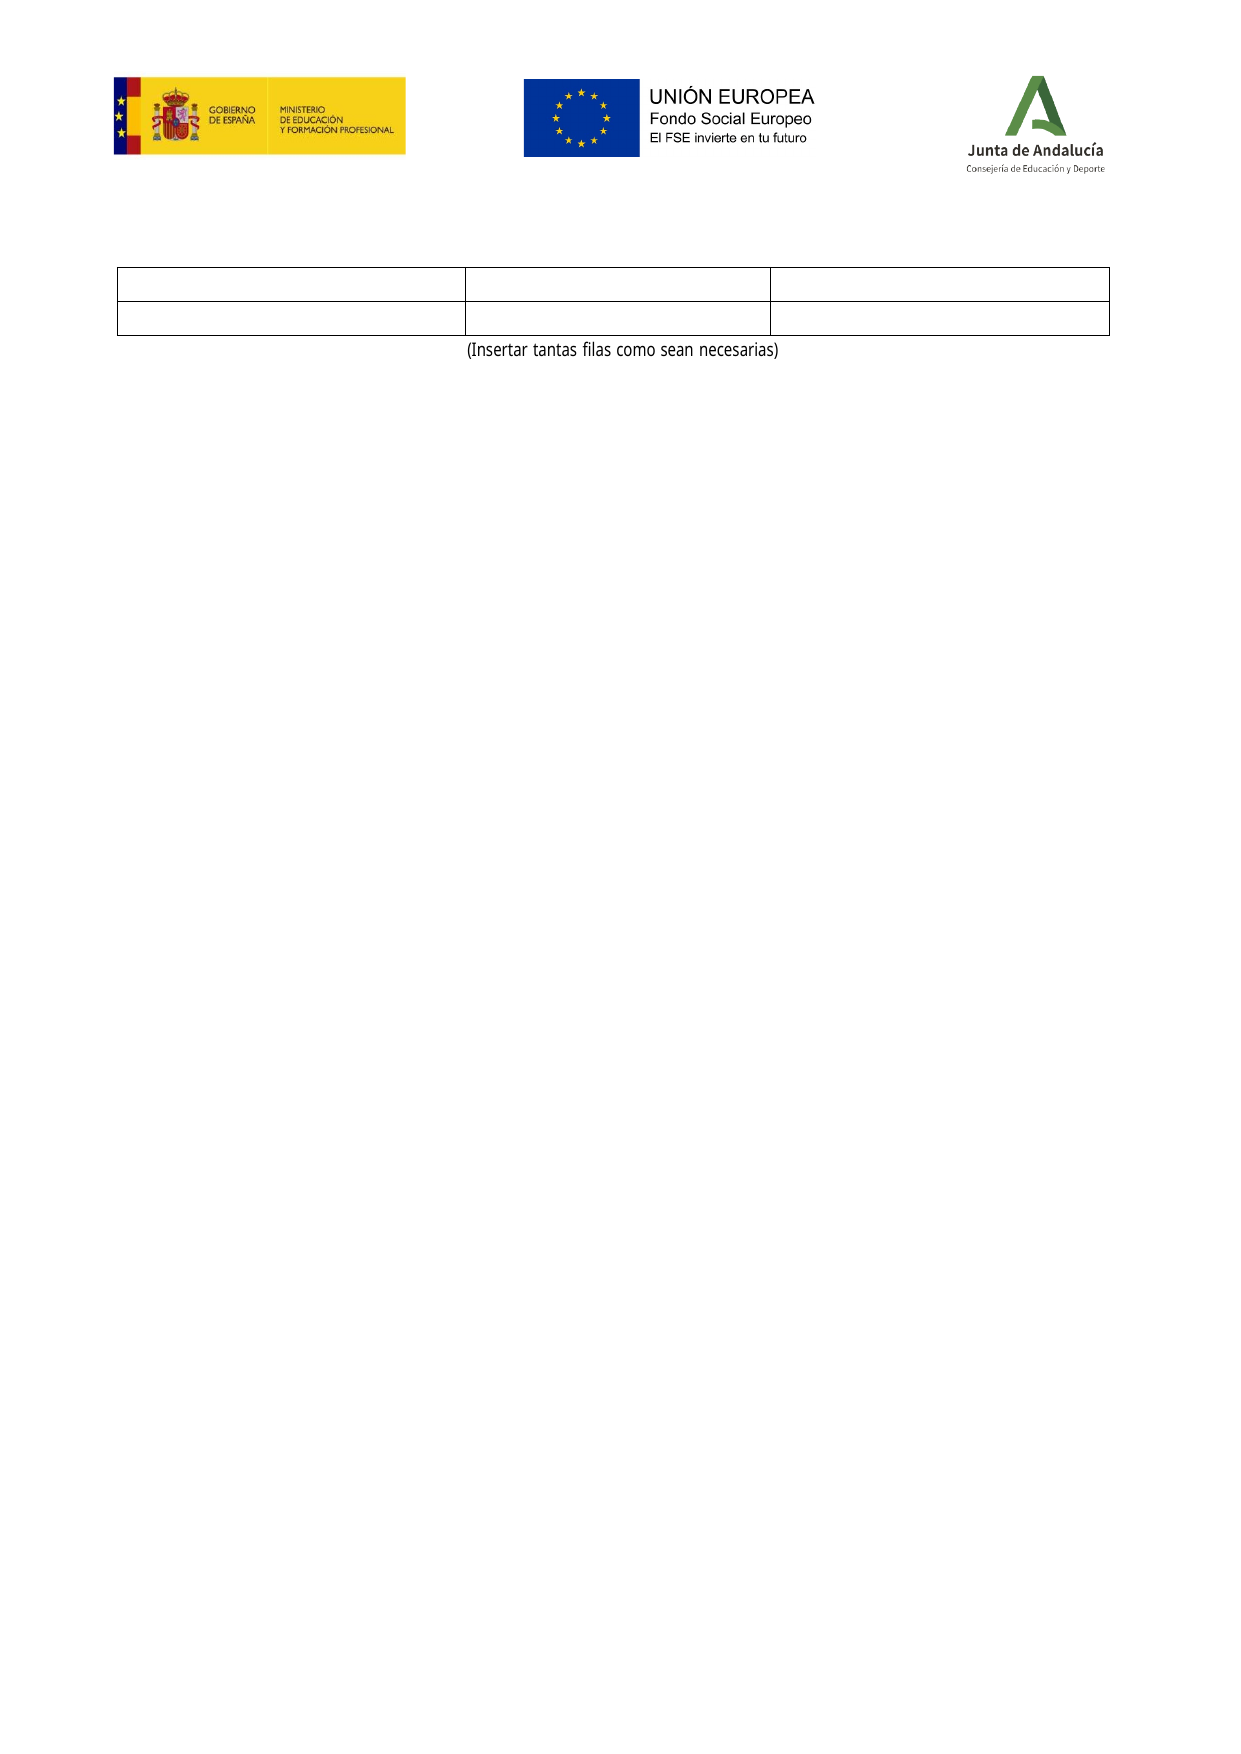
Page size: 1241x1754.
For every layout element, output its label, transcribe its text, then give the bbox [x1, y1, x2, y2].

table_cell [466, 268, 770, 301]
table_cell [466, 302, 770, 334]
picture [113, 71, 406, 160]
table_cell [118, 268, 465, 301]
table_cell [771, 268, 1109, 301]
table_cell [771, 302, 1109, 334]
picture [523, 79, 817, 157]
table_cell [118, 302, 465, 334]
picture [966, 75, 1105, 174]
text (Insertar tantas filas como sean necesarias) [40, 336, 1205, 362]
